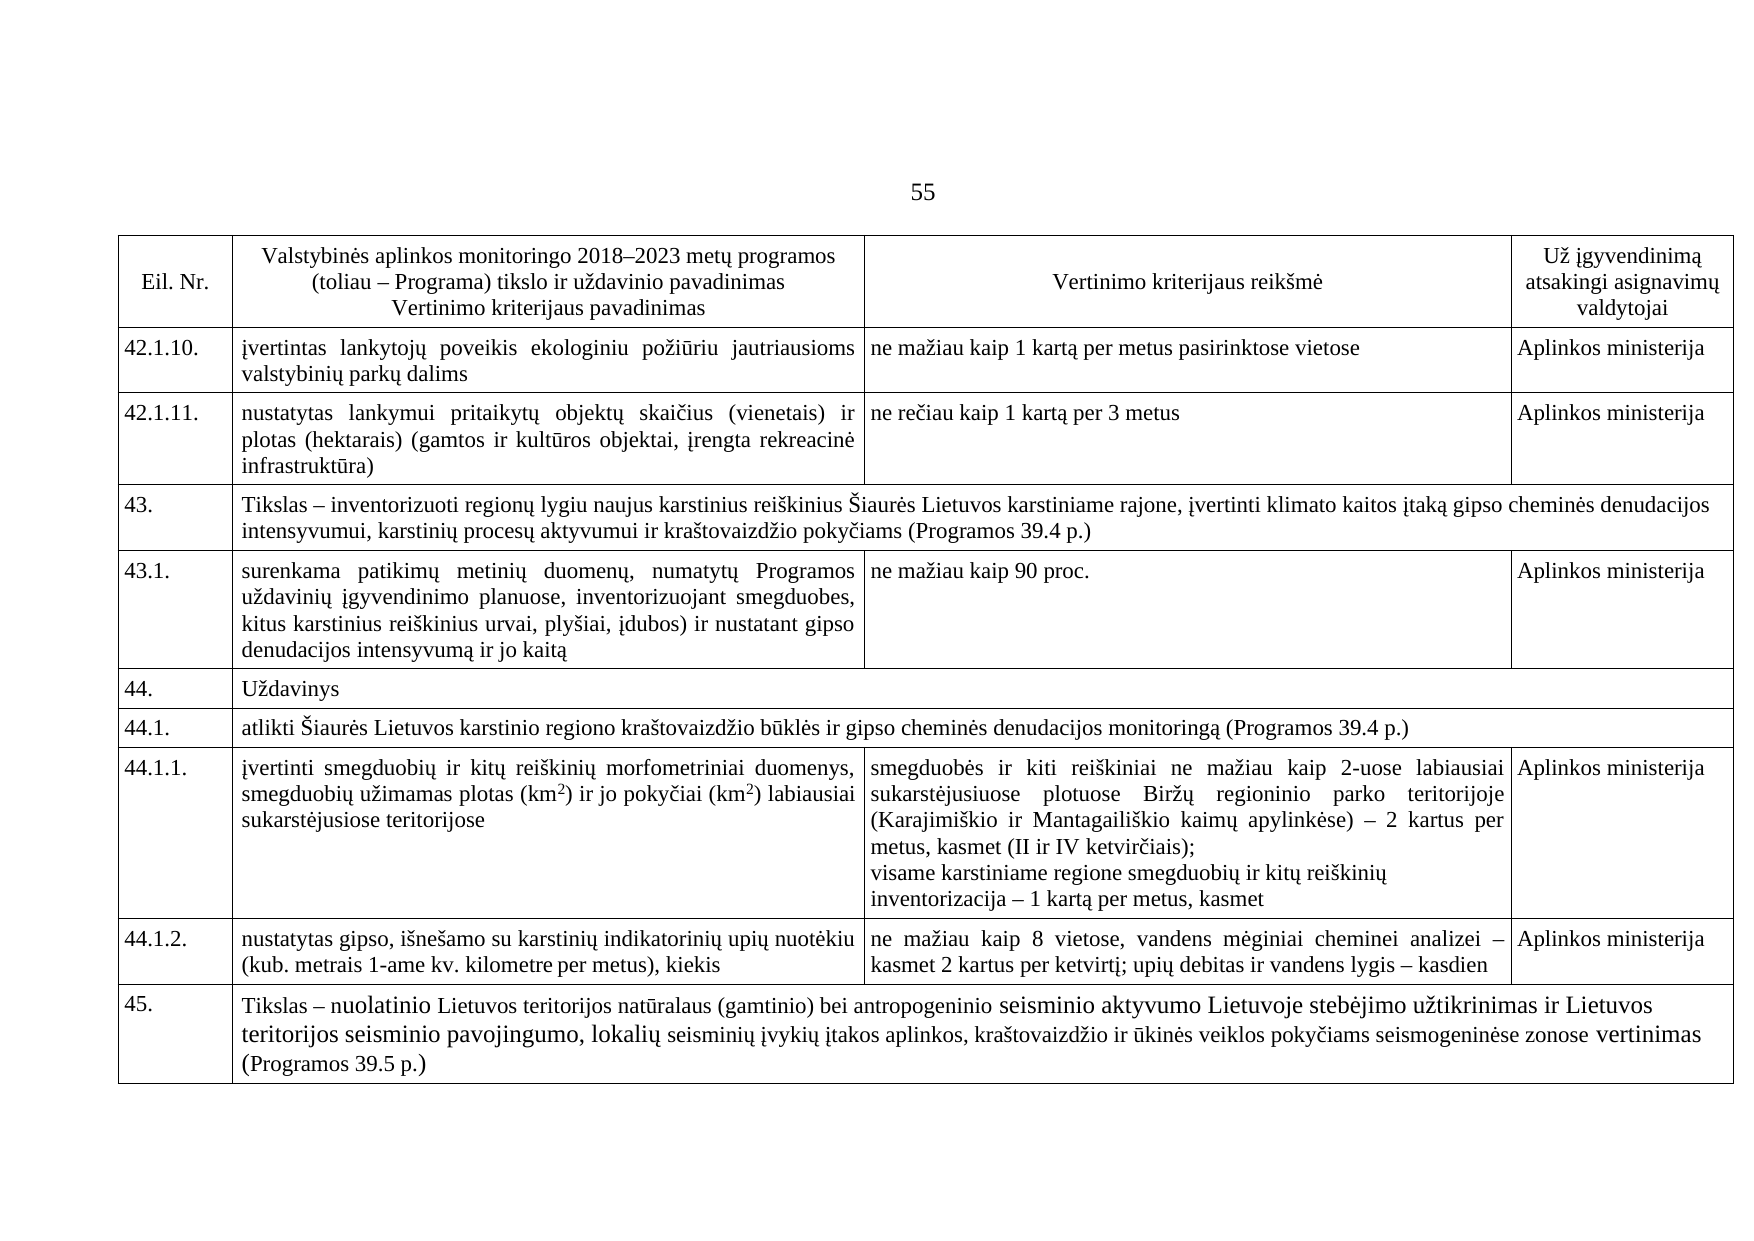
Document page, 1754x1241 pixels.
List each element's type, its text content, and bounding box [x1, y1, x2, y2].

table_cell 44. [119, 669, 232, 707]
table_cell Aplinkos ministerija [1512, 748, 1733, 918]
table_cell 44.1. [119, 709, 232, 747]
table_cell Aplinkos ministerija [1512, 393, 1733, 484]
table_cell surenkama patikimų metinių duomenų, numatytų Programos uždavinių įgyvendinimo planuose, inventorizuojant smegduobes, kitus karstinius reiškinius urvai, plyšiai, įdubos) ir nustatant gipso denudacijos intensyvumą ir jo kaitą [233, 551, 864, 668]
table_cell 42.1.10. [119, 328, 232, 392]
table_cell nustatytas gipso, išnešamo su karstinių indikatorinių upių nuotėkiu (kub. metrais 1-ame kv. kilometre per metus), kiekis [233, 919, 864, 983]
table_cell 45. [119, 985, 232, 1083]
table_cell nustatytas lankymui pritaikytų objektų skaičius (vienetais) ir plotas (hektarais) (gamtos ir kultūros objektai, įrengta rekreacinė infrastruktūra) [233, 393, 864, 484]
table_header Už įgyvendinimą atsakingi asignavimų valdytojai [1512, 236, 1733, 327]
table_cell 44.1.1. [119, 748, 232, 918]
table_cell 43. [119, 485, 232, 550]
table_cell ne mažiau kaip 90 proc. [865, 551, 1511, 668]
table_cell ne mažiau kaip 8 vietose, vandens mėginiai cheminei analizei – kasmet 2 kartus per ketvirtį; upių debitas ir vandens lygis – kasdien [865, 919, 1511, 983]
table_cell 44.1.2. [119, 919, 232, 983]
table_cell 43.1. [119, 551, 232, 668]
table_cell įvertinti smegduobių ir kitų reiškinių morfometriniai duomenys, smegduobių užimamas plotas (km2) ir jo pokyčiai (km2) labiausiai sukarstėjusiose teritorijose [233, 748, 864, 918]
table_cell ne mažiau kaip 1 kartą per metus pasirinktose vietose [865, 328, 1511, 392]
table_cell atlikti Šiaurės Lietuvos karstinio regiono kraštovaizdžio būklės ir gipso cheminės denudacijos monitoringą (Programos 39.4 p.) [233, 709, 1733, 747]
table_cell Uždavinys [233, 669, 1733, 707]
table_cell Tikslas – inventorizuoti regionų lygiu naujus karstinius reiškinius Šiaurės Lietuvos karstiniame rajone, įvertinti klimato kaitos įtaką gipso cheminės denudacijos intensyvumui, karstinių procesų aktyvumui ir kraštovaizdžio pokyčiams (Programos 39.4 p.) [233, 485, 1733, 550]
table_cell smegduobės ir kiti reiškiniai ne mažiau kaip 2-uose labiausiai sukarstėjusiuose plotuose Biržų regioninio parko teritorijoje (Karajimiškio ir Mantagailiškio kaimų apylinkėse) – 2 kartus per metus, kasmet (II ir IV ketvirčiais); visame karstiniame regione smegduobių ir kitų reiškinių inventorizacija – 1 kartą per metus, kasmet [865, 748, 1511, 918]
table_header Eil. Nr. [119, 236, 232, 327]
table_header Valstybinės aplinkos monitoringo 2018–2023 metų programos (toliau – programa) tikslo ir uždavinio pavadinimas Vertinimo kriterijaus pavadinimas [233, 236, 864, 327]
table_header Vertinimo kriterijaus reikšmė [865, 236, 1511, 327]
table_cell Tikslas – nuolatinio Lietuvos teritorijos natūralaus (gamtinio) bei antropogeninio seisminio aktyvumo Lietuvoje stebėjimo užtikrinimas ir Lietuvos teritorijos seisminio pavojingumo, lokalių seisminių įvykių įtakos aplinkos, kraštovaizdžio ir ūkinės veiklos pokyčiams seismogeninėse zonose vertinimas (Programos 39.5 p.) [233, 985, 1733, 1083]
table_cell įvertintas lankytojų poveikis ekologiniu požiūriu jautriausioms valstybinių parkų dalims [233, 328, 864, 392]
table_cell Aplinkos ministerija [1512, 551, 1733, 668]
table_cell ne rečiau kaip 1 kartą per 3 metus [865, 393, 1511, 484]
table_cell 42.1.11. [119, 393, 232, 484]
table_cell Aplinkos ministerija [1512, 328, 1733, 392]
table_cell Aplinkos ministerija [1512, 919, 1733, 983]
